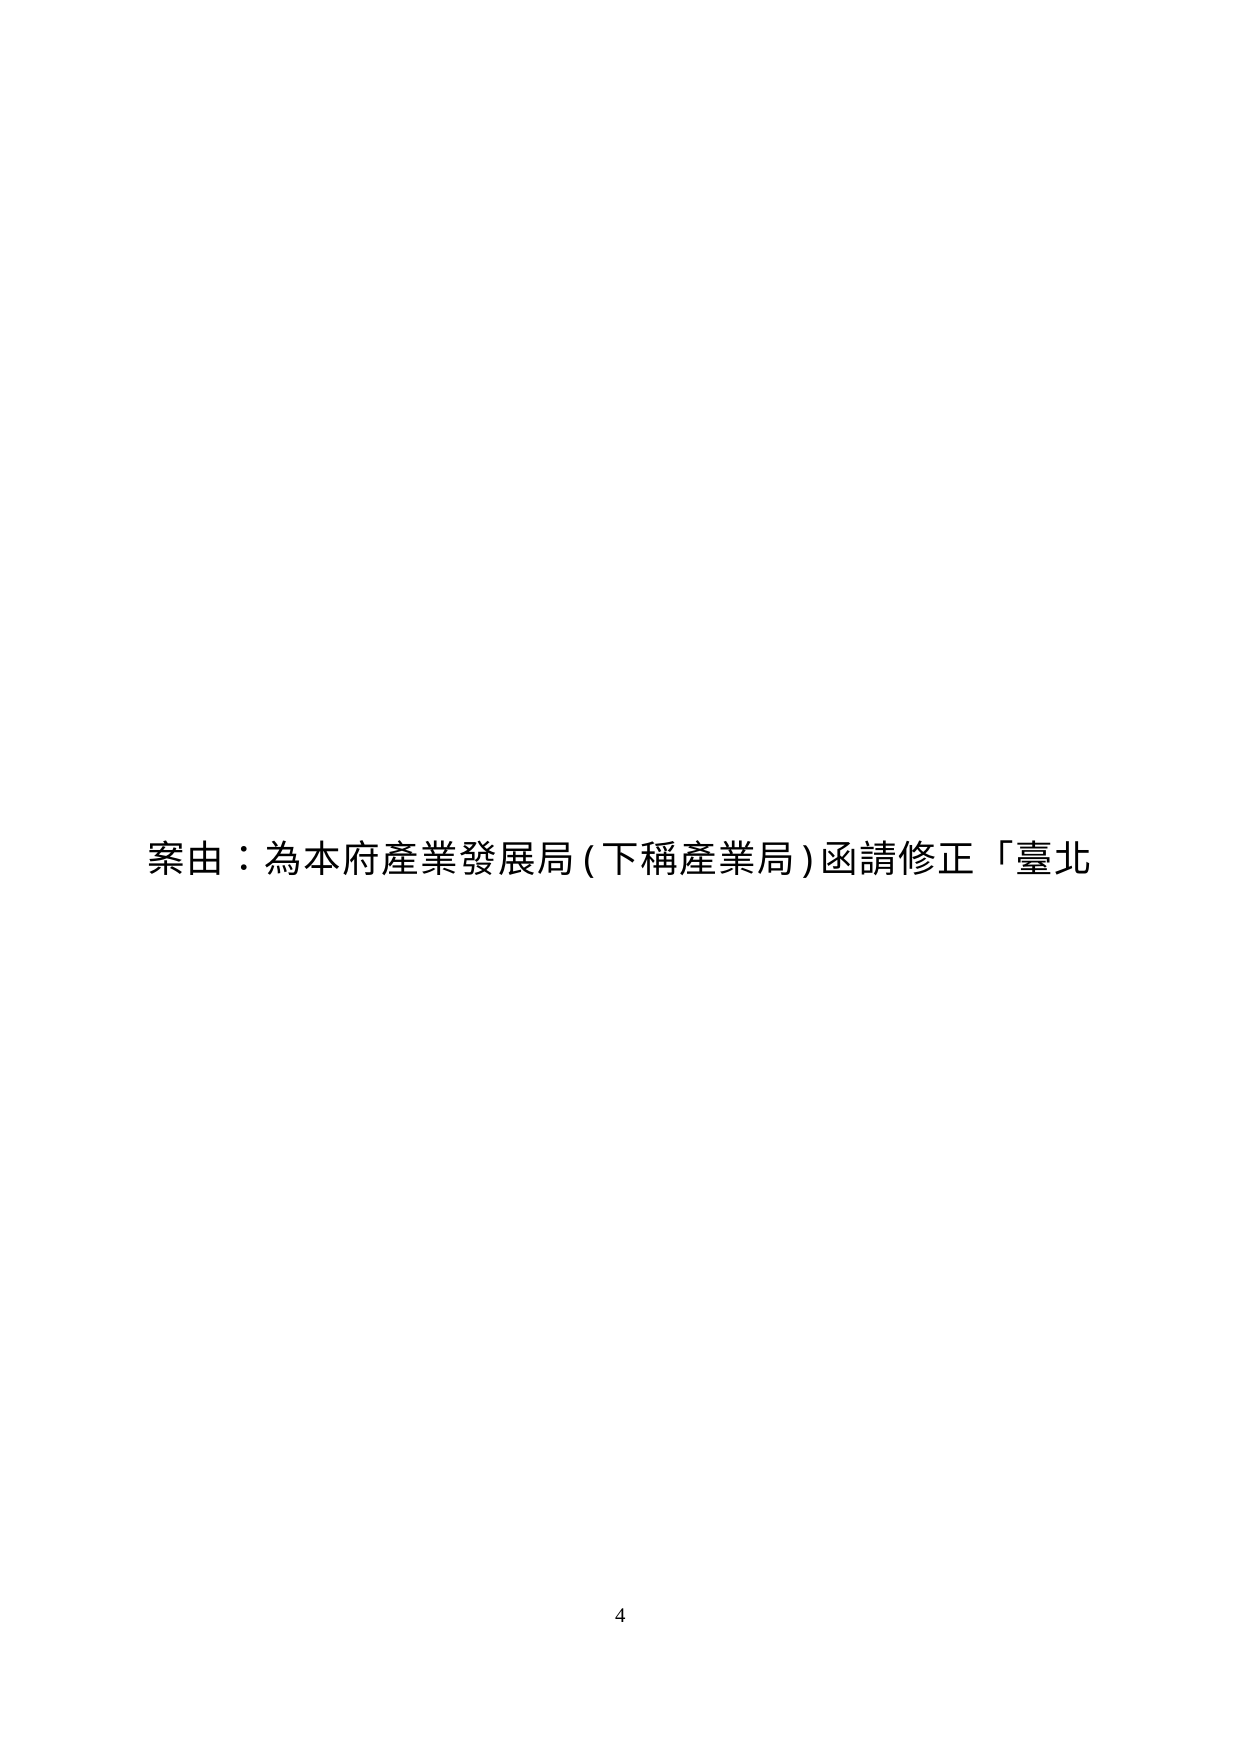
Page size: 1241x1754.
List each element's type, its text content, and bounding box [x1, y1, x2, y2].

text 案由：為本府產業發展局(下稱產業局)函請修正「臺北 [148, 814, 1092, 877]
